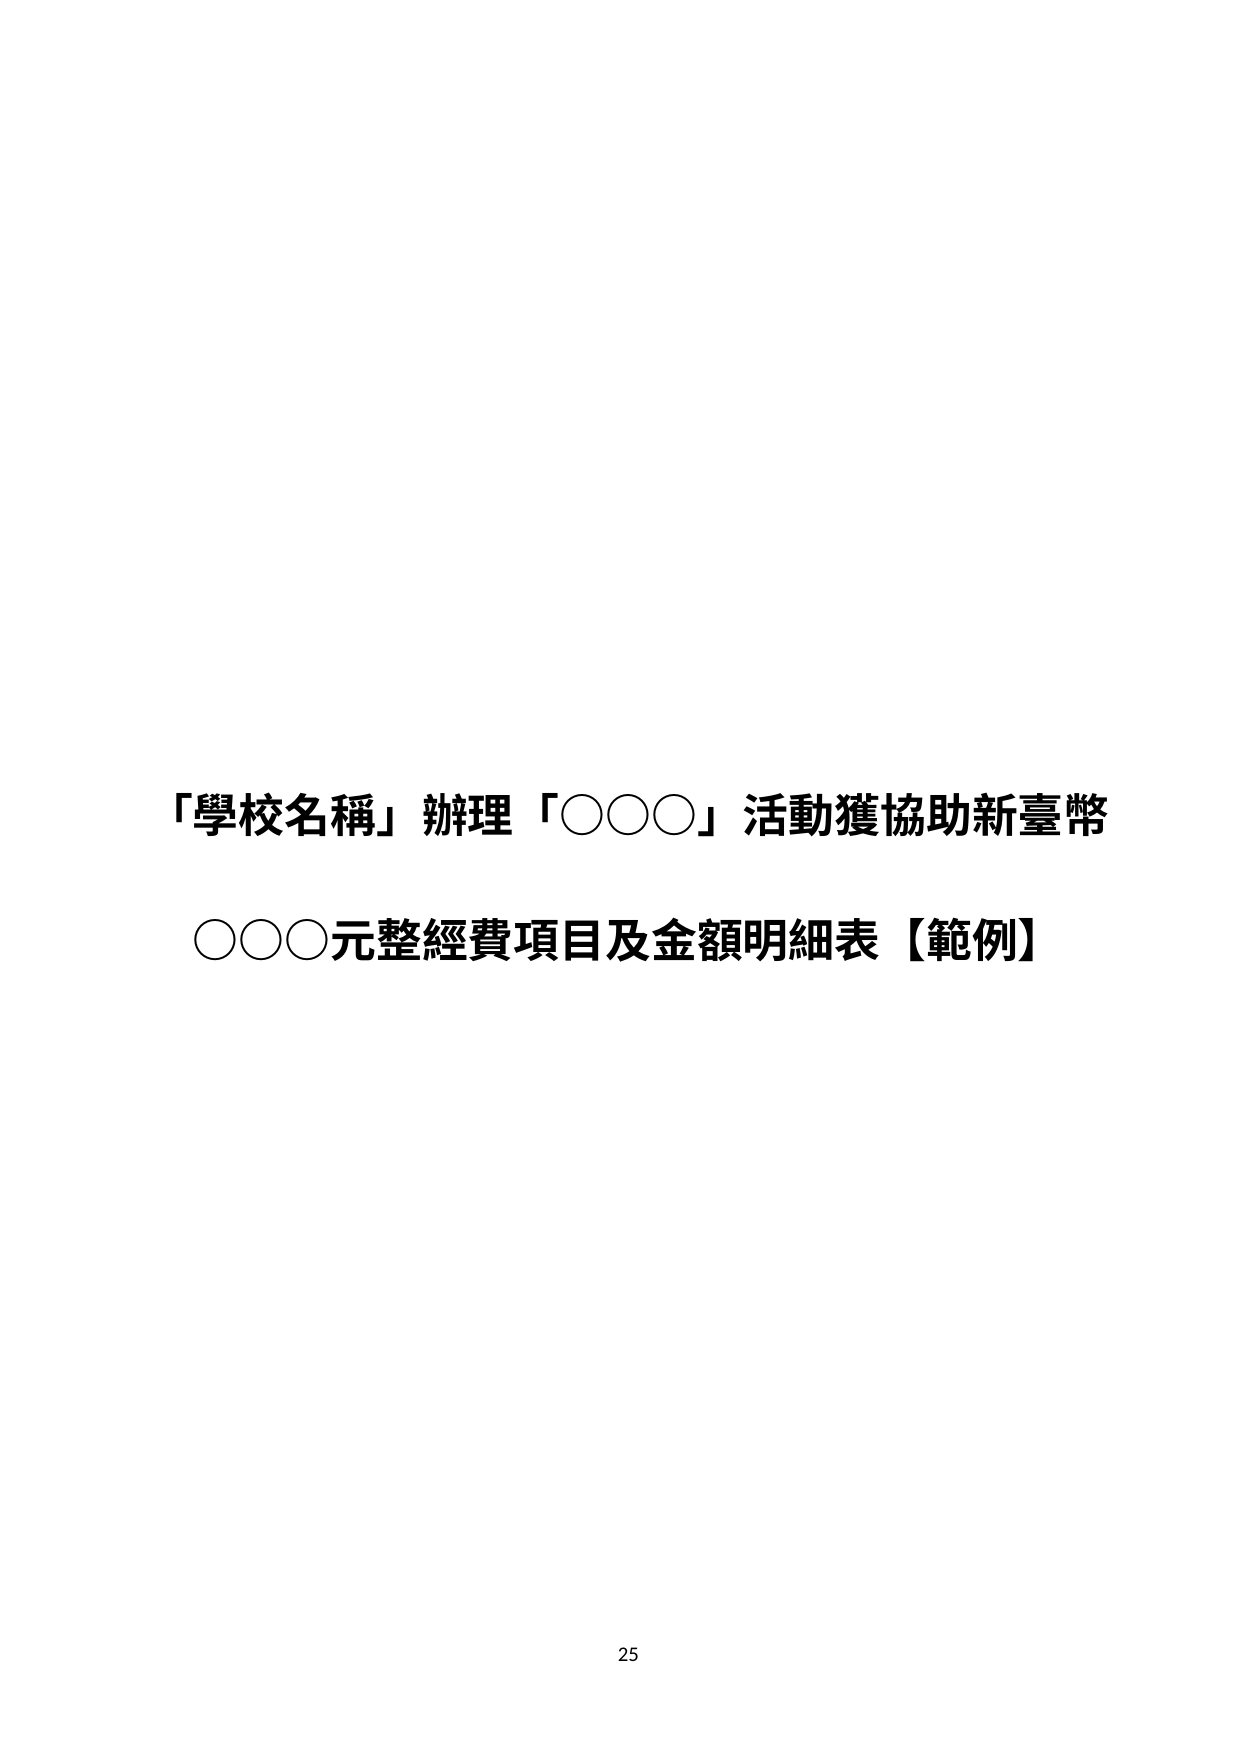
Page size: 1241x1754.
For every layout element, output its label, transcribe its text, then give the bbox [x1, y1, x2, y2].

text 「學校名稱」辦理「○○○」活動獲協助新臺幣○○○元整經費項目及金額明細表【範例】 [131, 740, 1125, 990]
